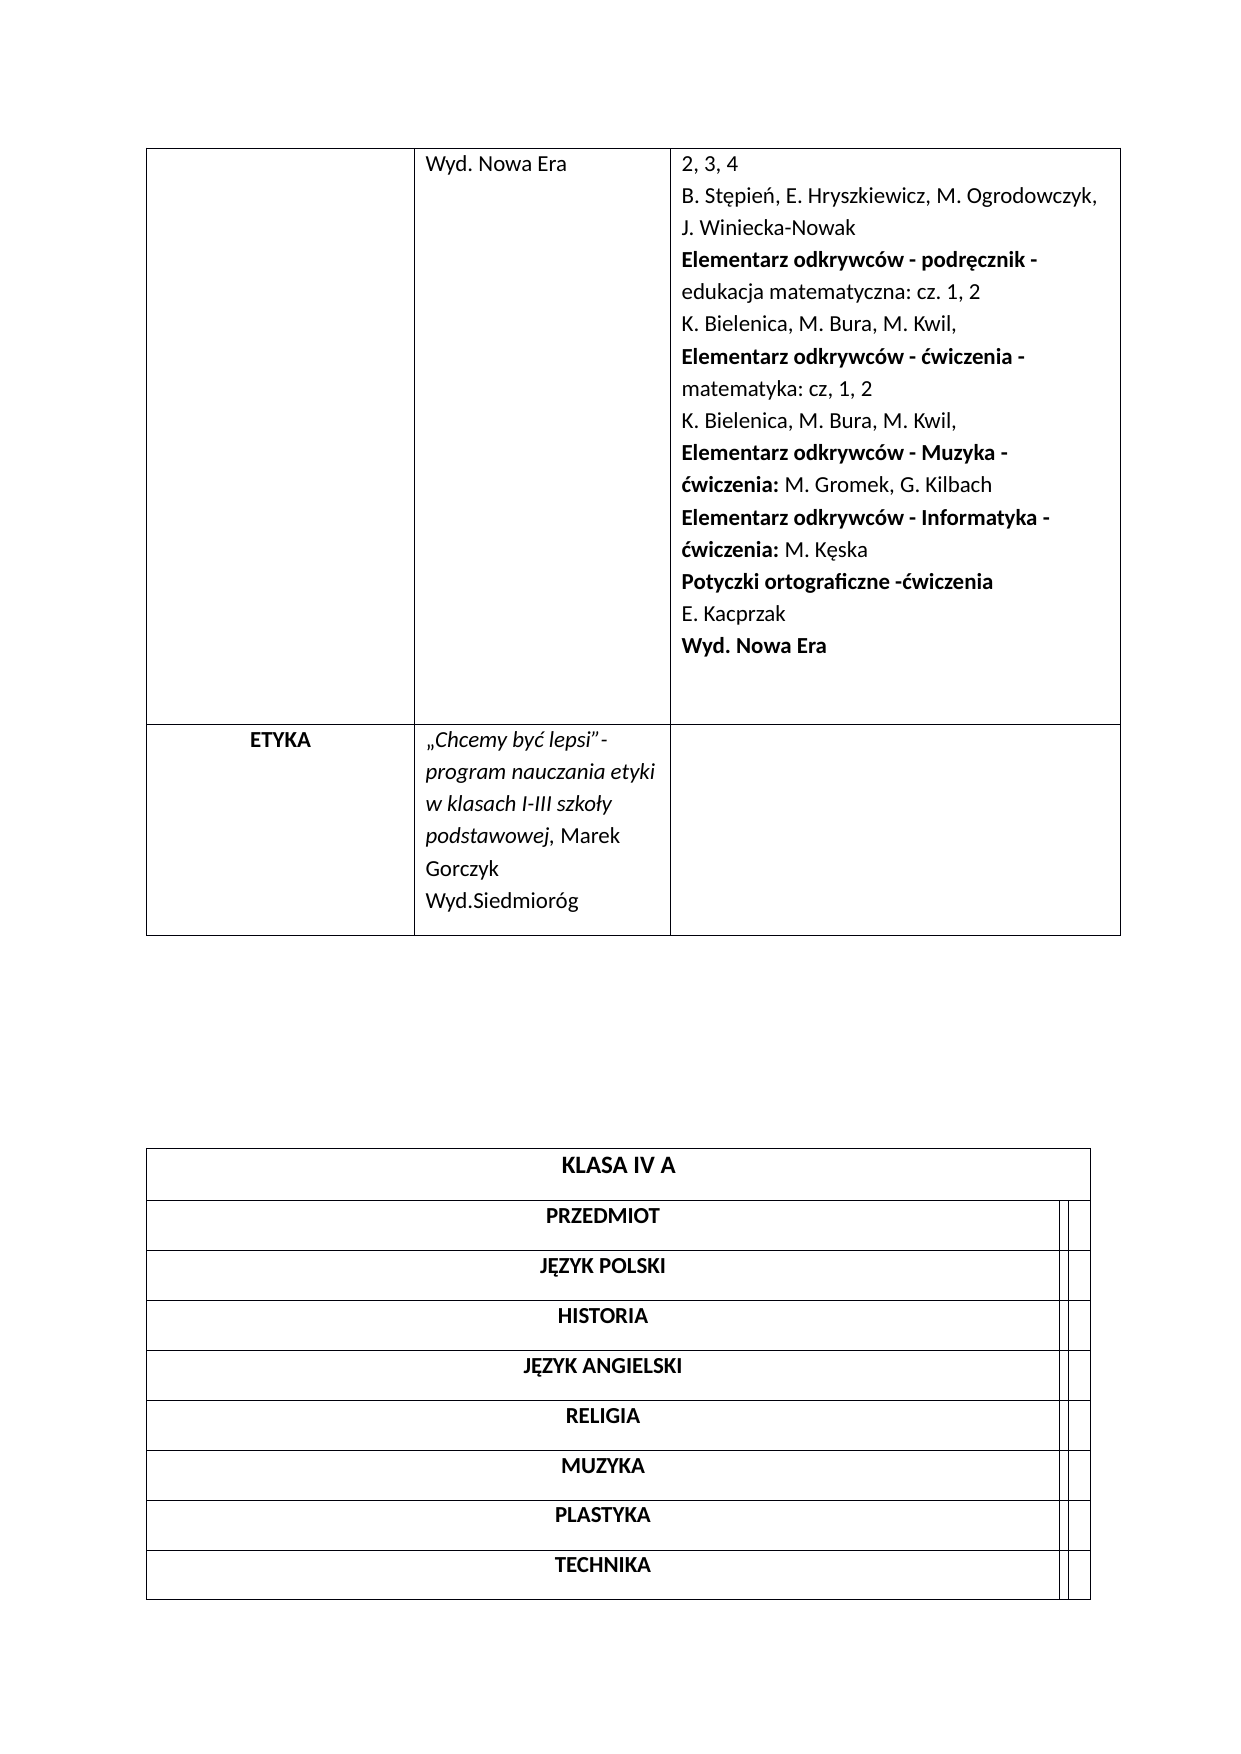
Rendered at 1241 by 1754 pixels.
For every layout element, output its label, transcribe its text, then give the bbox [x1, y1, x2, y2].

table_cell „Chcemy być lepsi”-program nauczania etyki w klasach I-III szkoły podstawowej, Marek Gorczyk Wyd.Siedmioróg [415, 725, 670, 935]
table_cell PRZEDMIOT [147, 1201, 1059, 1250]
table_cell HISTORIA [147, 1301, 1059, 1350]
table_cell ETYKA [147, 725, 414, 935]
table_header KLASA IV A [147, 1149, 1090, 1200]
table_cell PLASTYKA [147, 1501, 1059, 1549]
table_cell MUZYKA [147, 1451, 1059, 1499]
table_cell JĘZYK ANGIELSKI [147, 1351, 1059, 1400]
table_cell TECHNIKA [147, 1551, 1059, 1599]
table_cell PROGRAM [1060, 1201, 1068, 1250]
table_cell [147, 149, 414, 724]
table_cell JĘZYK POLSKI [147, 1251, 1059, 1300]
table_cell RELIGIA [147, 1401, 1059, 1450]
table_cell Wyd. Nowa Era [415, 149, 670, 724]
table_cell 2, 3, 4 B. Stępień, E. Hryszkiewicz, M. Ogrodowczyk, J. Winiecka-Nowak Elementarz odkrywców - podręcznik - edukacja matematyczna: cz. 1, 2 K. Bielenica, M. Bura, M. Kwil, Elementarz odkrywców - ćwiczenia - matematyka: cz, 1, 2 K. Bielenica, M. Bura, M. Kwil, Elementarz odkrywców - Muzyka - ćwiczenia: M. Gromek, G. Kilbach Elementarz odkrywców - Informatyka - ćwiczenia: M. Kęska Potyczki ortograficzne -ćwiczenia E. Kacprzak Wyd. Nowa Era [671, 149, 1120, 724]
table_cell [671, 725, 1120, 935]
table_cell OBUDOWA [1069, 1201, 1090, 1250]
